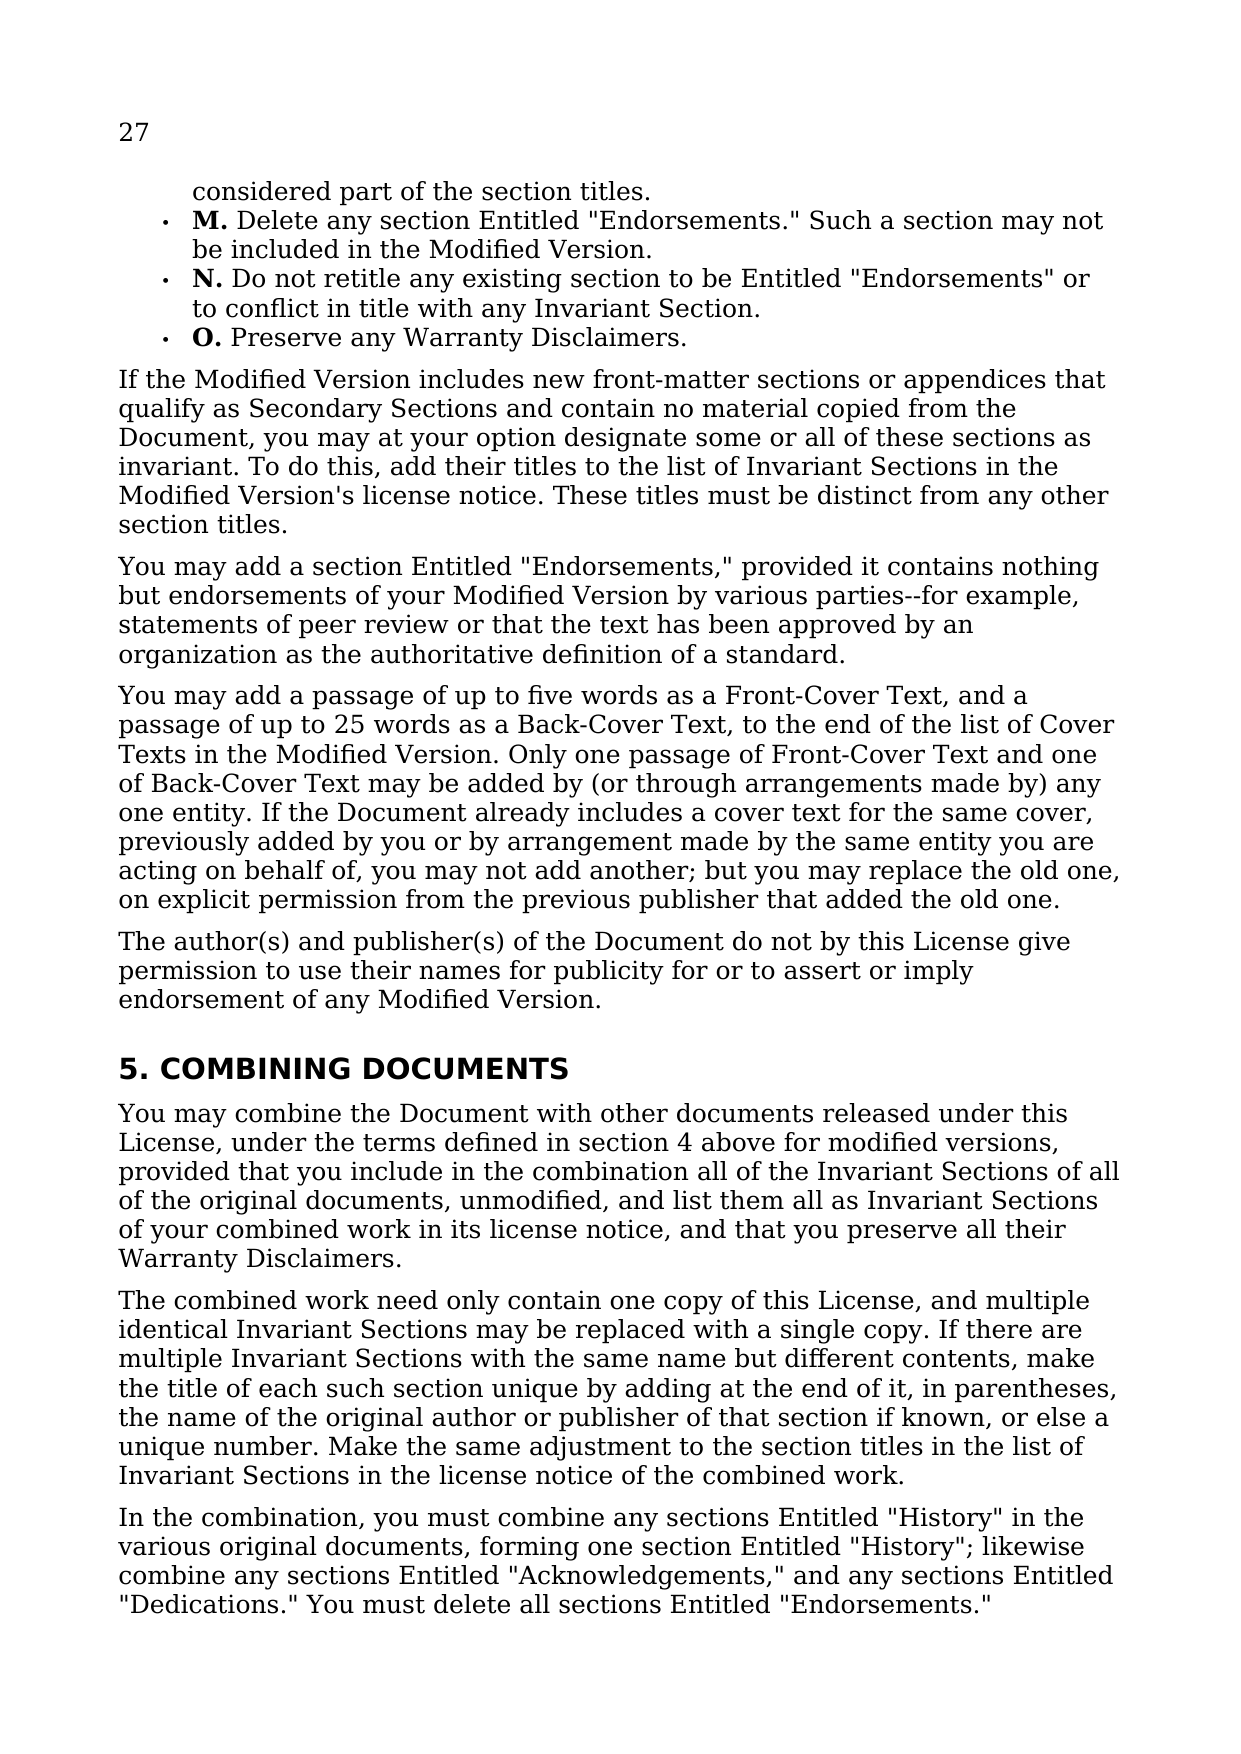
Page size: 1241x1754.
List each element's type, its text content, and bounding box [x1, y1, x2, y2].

subtitle 5. COMBINING DOCUMENTS [118, 1052, 1122, 1086]
text You may add a passage of up to five words as a Front-Cover Text, and a passage of up to 25 words as a Back-Cover Text, to the end of the list of Cover Texts in the Modified Version. Only one passage of Front-Cover Text and one of Back-Cover Text may be added by (or through arrangements made by) any one entity. If the Document already includes a cover text for the same cover, previously added by you or by arrangement made by the same entity you are acting on behalf of, you may not add another; but you may replace the old one, on explicit permission from the previous publisher that added the old one. [118, 682, 1122, 915]
list O. Preserve any Warranty Disclaimers. [162, 323, 1122, 352]
list considered part of the section titles. [162, 177, 1122, 206]
text The combined work need only contain one copy of this License, and multiple identical Invariant Sections may be replaced with a single copy. If there are multiple Invariant Sections with the same name but different contents, make the title of each such section unique by adding at the end of it, in parentheses, the name of the original author or publisher of that section if known, or else a unique number. Make the same adjustment to the section titles in the list of Invariant Sections in the license notice of the combined work. [118, 1286, 1122, 1491]
text In the combination, you must combine any sections Entitled "History" in the various original documents, forming one section Entitled "History"; likewise combine any sections Entitled "Acknowledgements," and any sections Entitled "Dedications." You must delete all sections Entitled "Endorsements." [118, 1503, 1122, 1620]
text If the Modified Version includes new front-matter sections or appendices that qualify as Secondary Sections and contain no material copied from the Document, you may at your option designate some or all of these sections as invariant. To do this, add their titles to the list of Invariant Sections in the Modified Version's license notice. These titles must be distinct from any other section titles. [118, 365, 1122, 540]
text You may add a section Entitled "Endorsements," provided it contains nothing but endorsements of your Modified Version by various parties--for example, statements of peer review or that the text has been approved by an organization as the authoritative definition of a standard. [118, 552, 1122, 669]
text You may combine the Document with other documents released under this License, under the terms defined in section 4 above for modified versions, provided that you include in the combination all of the Invariant Sections of all of the original documents, unmodified, and list them all as Invariant Sections of your combined work in its license notice, and that you preserve all their Warranty Disclaimers. [118, 1099, 1122, 1274]
list N. Do not retitle any existing section to be Entitled "Endorsements" or to conflict in title with any Invariant Section. [162, 264, 1122, 323]
list M. Delete any section Entitled "Endorsements." Such a section may not be included in the Modified Version. [162, 206, 1122, 264]
text The author(s) and publisher(s) of the Document do not by this License give permission to use their names for publicity for or to assert or imply endorsement of any Modified Version. [118, 927, 1122, 1015]
